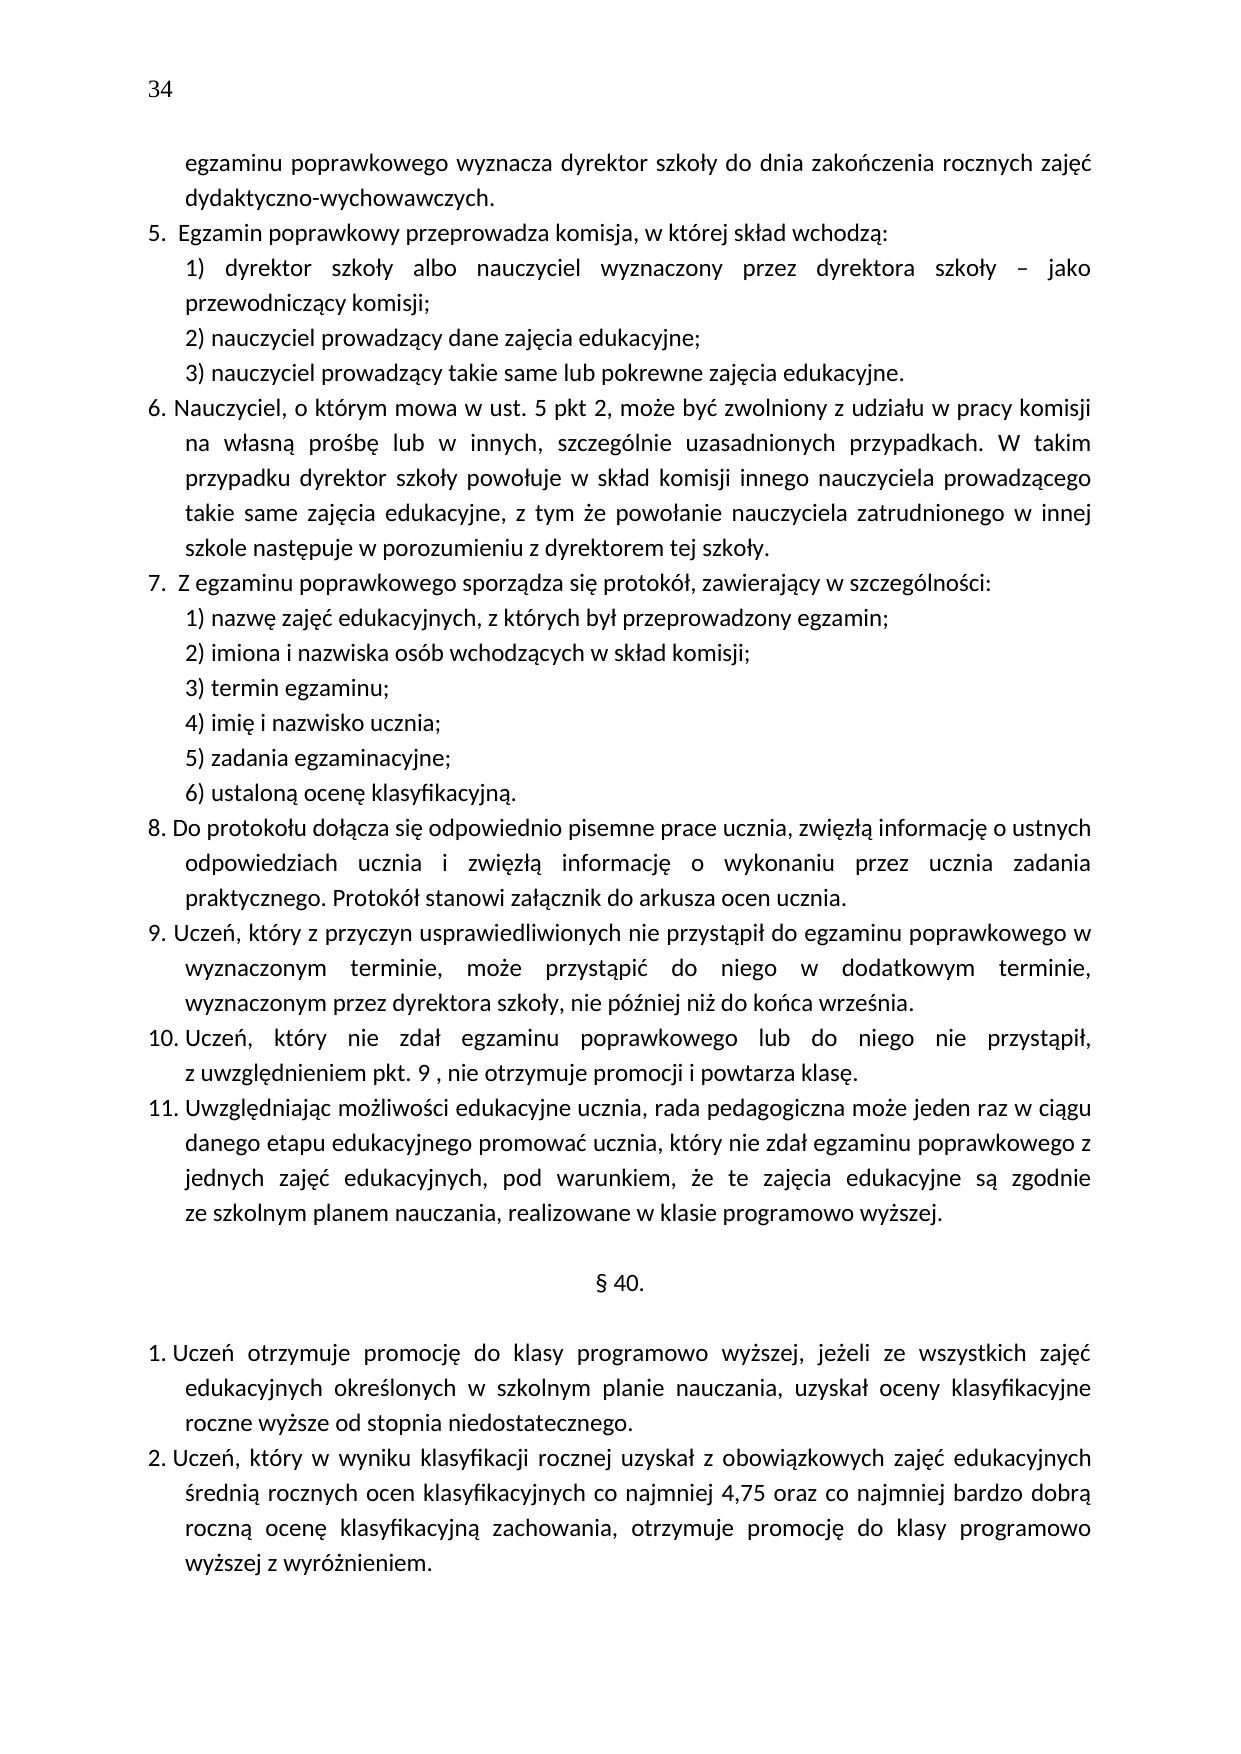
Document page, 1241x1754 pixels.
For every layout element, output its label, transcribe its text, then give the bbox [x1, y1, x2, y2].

text 6. Nauczyciel, o którym mowa w ust. 5 pkt 2, może być zwolniony z udziału w pracy komisji na własną prośbę lub w innych, szczególnie uzasadnionych przypadkach. W takim przypadku dyrektor szkoły powołuje w skład komisji innego nauczyciela prowadzącego takie same zajęcia edukacyjne, z tym że powołanie nauczyciela zatrudnionego w innej szkole następuje w porozumieniu z dyrektorem tej szkoły. [148, 393, 1093, 563]
text § 40. [148, 1268, 1093, 1298]
text 1) dyrektor szkoły albo nauczyciel wyznaczony przez dyrektora szkoły – jako przewodniczący komisji; [148, 253, 1093, 318]
text 3) nauczyciel prowadzący takie same lub pokrewne zajęcia edukacyjne. [148, 358, 1093, 388]
text 2) nauczyciel prowadzący dane zajęcia edukacyjne; [148, 323, 1093, 353]
text 8. Do protokołu dołącza się odpowiednio pisemne prace ucznia, zwięzłą informację o ustnych odpowiedziach ucznia i zwięzłą informację o wykonaniu przez ucznia zadania praktycznego. Protokół stanowi załącznik do arkusza ocen ucznia. [148, 813, 1093, 913]
text 9. Uczeń, który z przyczyn usprawiedliwionych nie przystąpił do egzaminu poprawkowego w wyznaczonym terminie, może przystąpić do niego w dodatkowym terminie, wyznaczonym przez dyrektora szkoły, nie później niż do końca września. [148, 918, 1093, 1018]
text 4) imię i nazwisko ucznia; [148, 708, 1093, 738]
text 5. Egzamin poprawkowy przeprowadza komisja, w której skład wchodzą: [148, 218, 1093, 248]
text 7. Z egzaminu poprawkowego sporządza się protokół, zawierający w szczególności: [148, 568, 1093, 598]
text 1) nazwę zajęć edukacyjnych, z których był przeprowadzony egzamin; [148, 603, 1093, 633]
text 6) ustaloną ocenę klasyfikacyjną. [148, 778, 1093, 808]
text 2. Uczeń, który w wyniku klasyfikacji rocznej uzyskał z obowiązkowych zajęć edukacyjnych średnią rocznych ocen klasyfikacyjnych co najmniej 4,75 oraz co najmniej bardzo dobrą roczną ocenę klasyfikacyjną zachowania, otrzymuje promocję do klasy programowo wyższej z wyróżnieniem. [148, 1443, 1093, 1578]
text 3) termin egzaminu; [148, 673, 1093, 703]
text 11. Uwzględniając możliwości edukacyjne ucznia, rada pedagogiczna może jeden raz w ciągu danego etapu edukacyjnego promować ucznia, który nie zdał egzaminu poprawkowego z jednych zajęć edukacyjnych, pod warunkiem, że te zajęcia edukacyjne są zgodnie ze szkolnym planem nauczania, realizowane w klasie programowo wyższej. [148, 1093, 1093, 1228]
text 2) imiona i nazwiska osób wchodzących w skład komisji; [148, 638, 1093, 668]
text 1. Uczeń otrzymuje promocję do klasy programowo wyższej, jeżeli ze wszystkich zajęć edukacyjnych określonych w szkolnym planie nauczania, uzyskał oceny klasyfikacyjne roczne wyższe od stopnia niedostatecznego. [148, 1338, 1093, 1438]
text 10. Uczeń, który nie zdał egzaminu poprawkowego lub do niego nie przystąpił, z uwzględnieniem pkt. 9 , nie otrzymuje promocji i powtarza klasę. [148, 1023, 1093, 1088]
text egzaminu poprawkowego wyznacza dyrektor szkoły do dnia zakończenia rocznych zajęć dydaktyczno-wychowawczych. [148, 148, 1093, 213]
text 5) zadania egzaminacyjne; [148, 743, 1093, 773]
